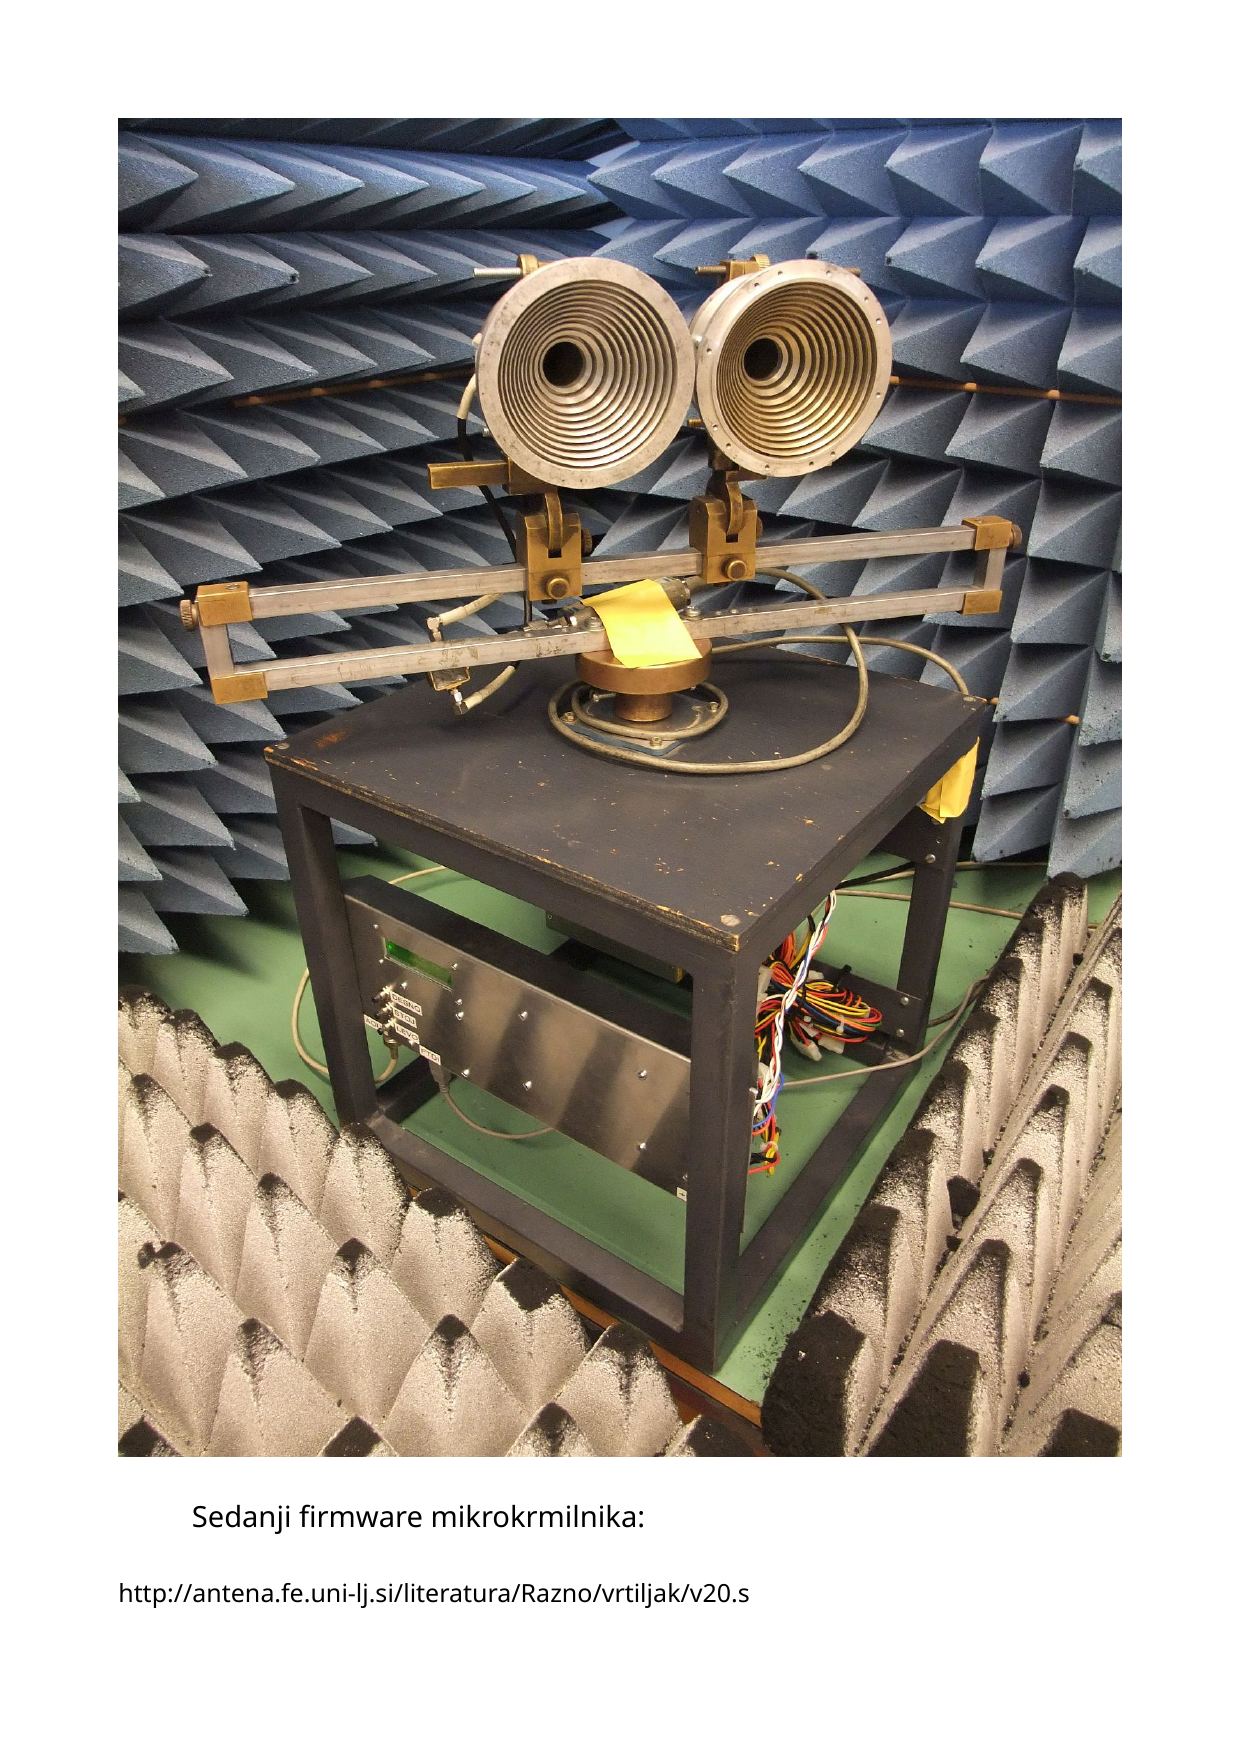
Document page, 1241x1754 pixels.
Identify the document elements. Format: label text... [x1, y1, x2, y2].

text Sedanji firmware mikrokrmilnika: [118, 1496, 1122, 1536]
picture [118, 118, 1122, 1457]
text http://antena.fe.uni-lj.si/literatura/Razno/vrtiljak/v20.s [118, 1576, 1122, 1610]
